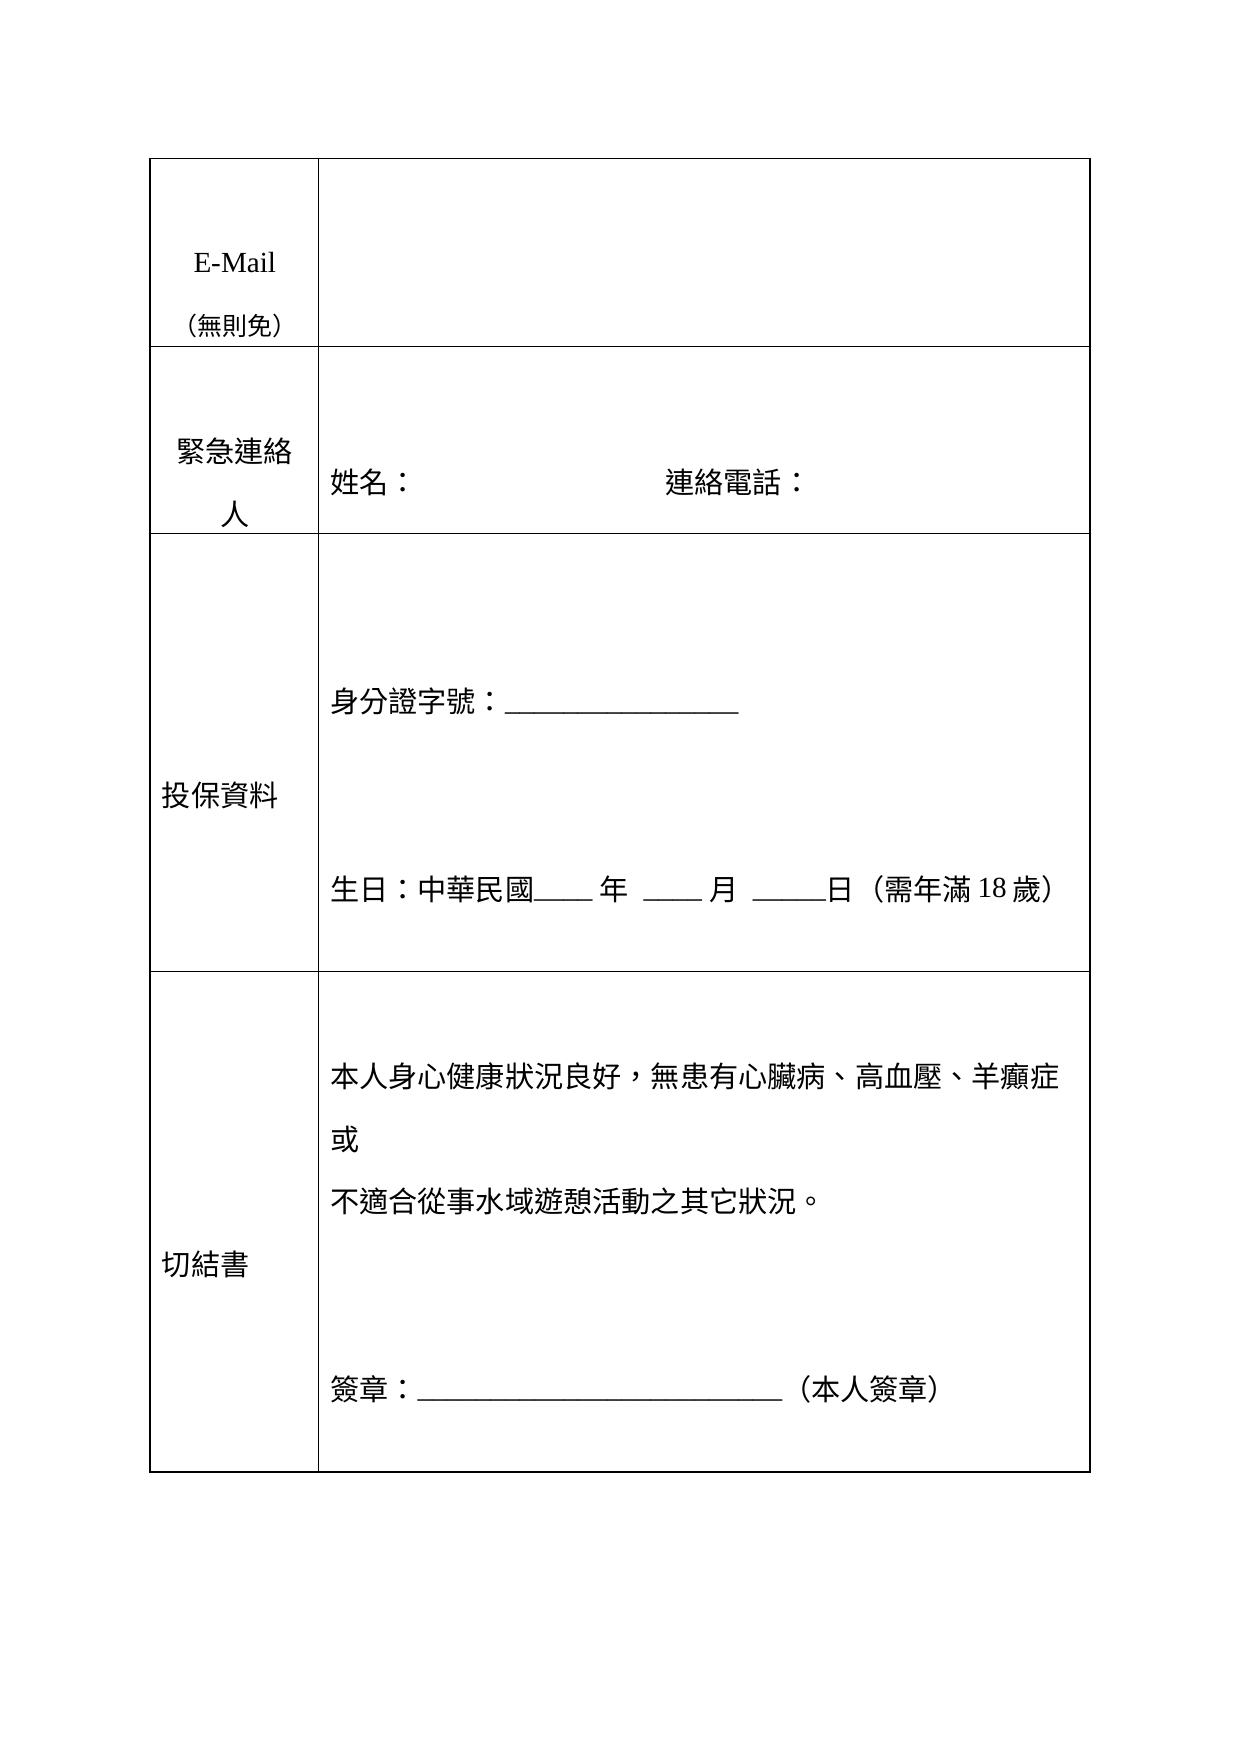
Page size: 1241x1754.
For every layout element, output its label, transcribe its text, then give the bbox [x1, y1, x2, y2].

table_cell [319, 159, 1089, 346]
table_cell 投保資料 [151, 534, 318, 971]
table_cell 緊急連絡人 [151, 347, 318, 533]
table_cell 切結書 [151, 972, 318, 1471]
table_cell 本人身心健康狀況良好，無患有心臟病、高血壓、羊癲症或 不適合從事水域遊憩活動之其它狀況。 簽章：_________________________（本人簽章） [319, 972, 1089, 1471]
table_cell 身分證字號：________________ 生日：中華民國____ 年 ____ 月 _____日（需年滿18歲） [319, 534, 1089, 971]
table_cell E-Mail （無則免） [151, 159, 318, 346]
table_cell 姓名： 連絡電話： [319, 347, 1089, 533]
